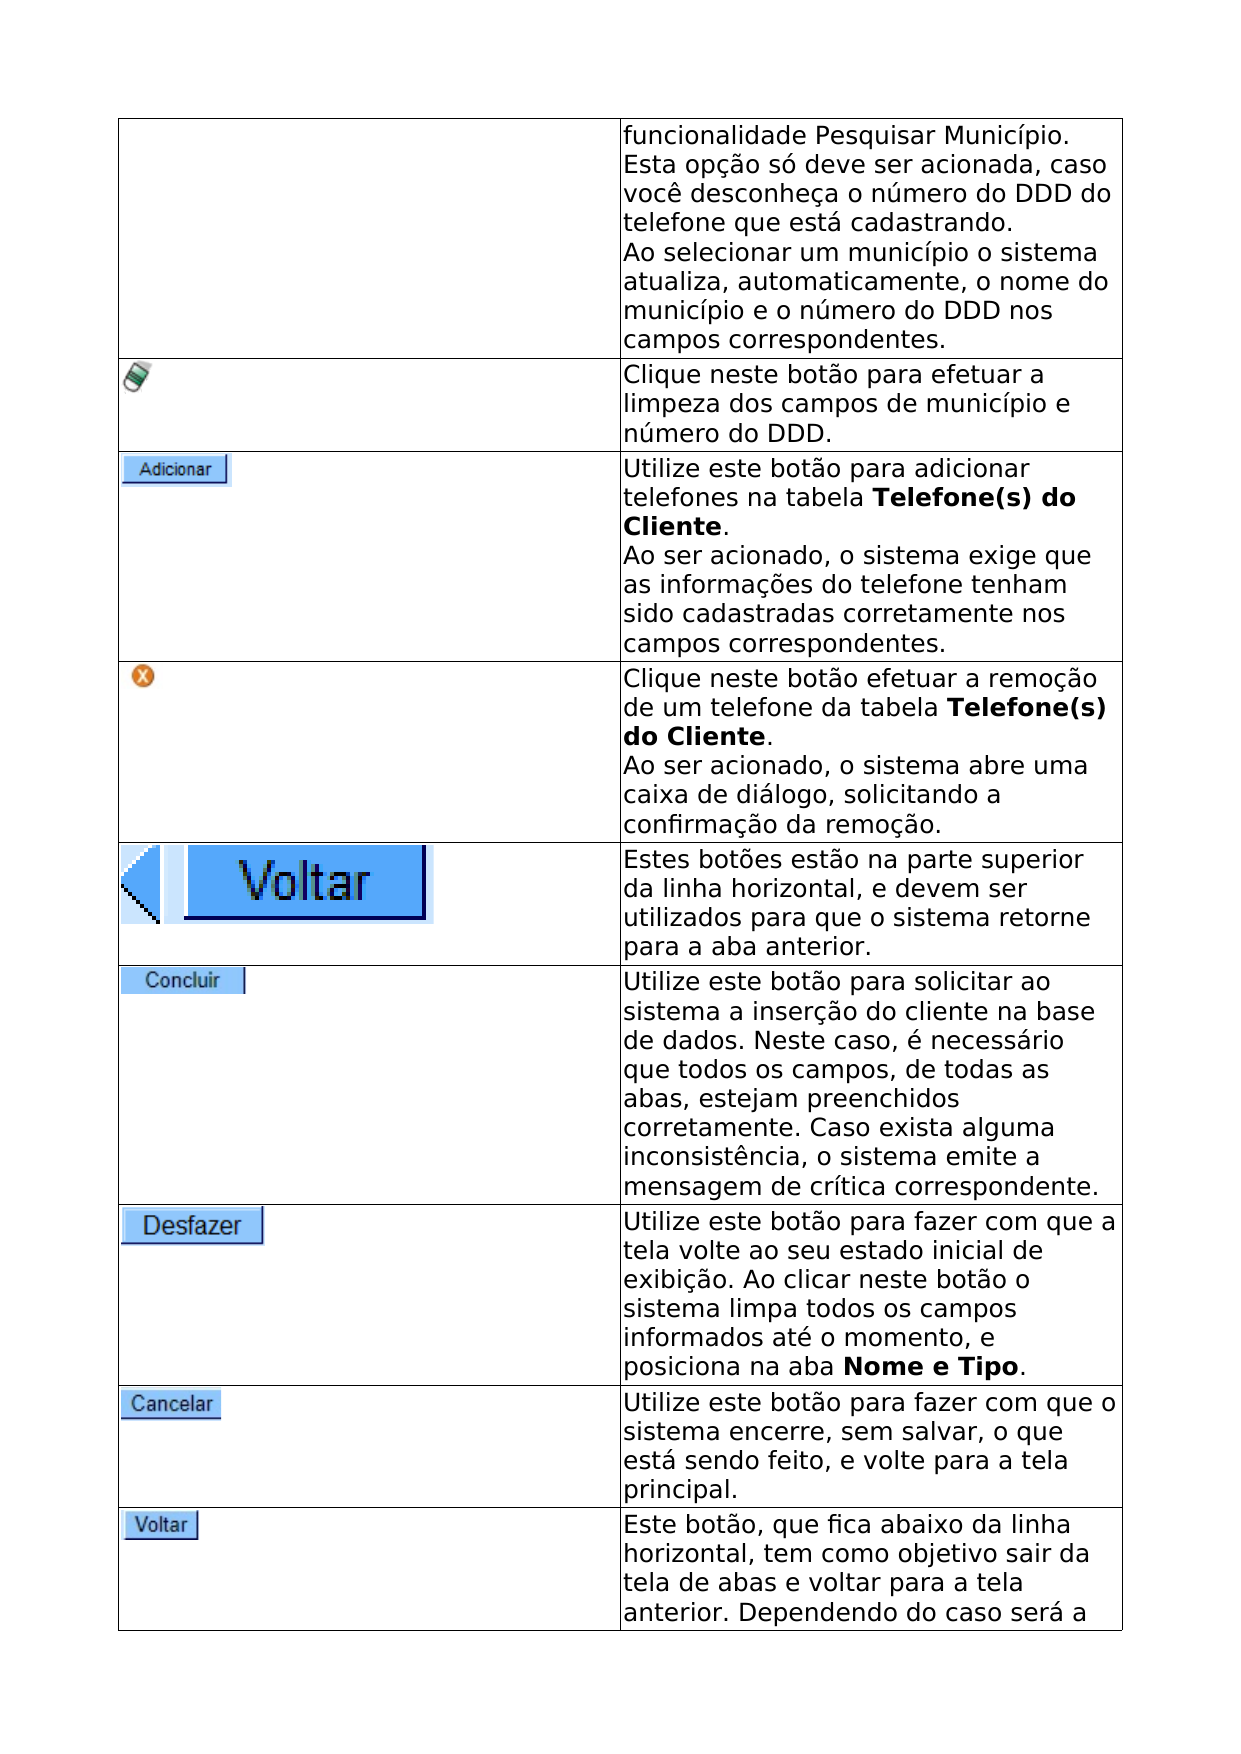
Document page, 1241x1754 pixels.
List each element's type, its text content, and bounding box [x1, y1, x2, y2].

table_cell [119, 662, 620, 842]
picture [121, 845, 434, 924]
table_cell funcionalidade Pesquisar Município. Esta opção só deve ser acionada, caso você desconheça o número do DDD do telefone que está cadastrando. Ao selecionar um município o sistema atualiza, automaticamente, o nome do município e o número do DDD nos campos correspondentes. [621, 119, 1122, 357]
picture [121, 1387, 222, 1421]
table_cell [119, 843, 620, 964]
table_cell Clique neste botão para efetuar a limpeza dos campos de município e número do DDD. [621, 359, 1122, 451]
picture [121, 360, 153, 394]
picture [121, 1206, 265, 1246]
table_cell [119, 452, 620, 661]
table_cell [119, 1386, 620, 1507]
table_cell Utilize este botão para solicitar ao sistema a inserção do cliente na base de dados. Neste caso, é necessário que todos os campos, de todas as abas, estejam preenchidos corretamente. Caso exista alguma inconsistência, o sistema emite a mensagem de crítica correspondente. [621, 966, 1122, 1204]
table_cell Utilize este botão para fazer com que a tela volte ao seu estado inicial de exibição. Ao clicar neste botão o sistema limpa todos os campos informados até o momento, e posiciona na aba Nome e Tipo. [621, 1205, 1122, 1385]
table_cell Utilize este botão para fazer com que o sistema encerre, sem salvar, o que está sendo feito, e volte para a tela principal. [621, 1386, 1122, 1507]
table_cell [119, 119, 620, 357]
table_cell Este botão, que fica abaixo da linha horizontal, tem como objetivo sair da tela de abas e voltar para a tela anterior. Dependendo do caso será a [621, 1508, 1122, 1630]
table_cell [119, 1508, 620, 1630]
table_cell Utilize este botão para adicionar telefones na tabela Telefone(s) do Cliente. Ao ser acionado, o sistema exige que as informações do telefone tenham sido cadastradas corretamente nos campos correspondentes. [621, 452, 1122, 661]
picture [121, 663, 164, 689]
picture [121, 453, 232, 487]
table_cell [119, 966, 620, 1204]
table_cell Estes botões estão na parte superior da linha horizontal, e devem ser utilizados para que o sistema retorne para a aba anterior. [621, 843, 1122, 964]
picture [121, 967, 247, 994]
picture [121, 1510, 200, 1540]
table_cell [119, 359, 620, 451]
table_cell [119, 1205, 620, 1385]
table_cell Clique neste botão efetuar a remoção de um telefone da tabela Telefone(s) do Cliente. Ao ser acionado, o sistema abre uma caixa de diálogo, solicitando a confirmação da remoção. [621, 662, 1122, 842]
